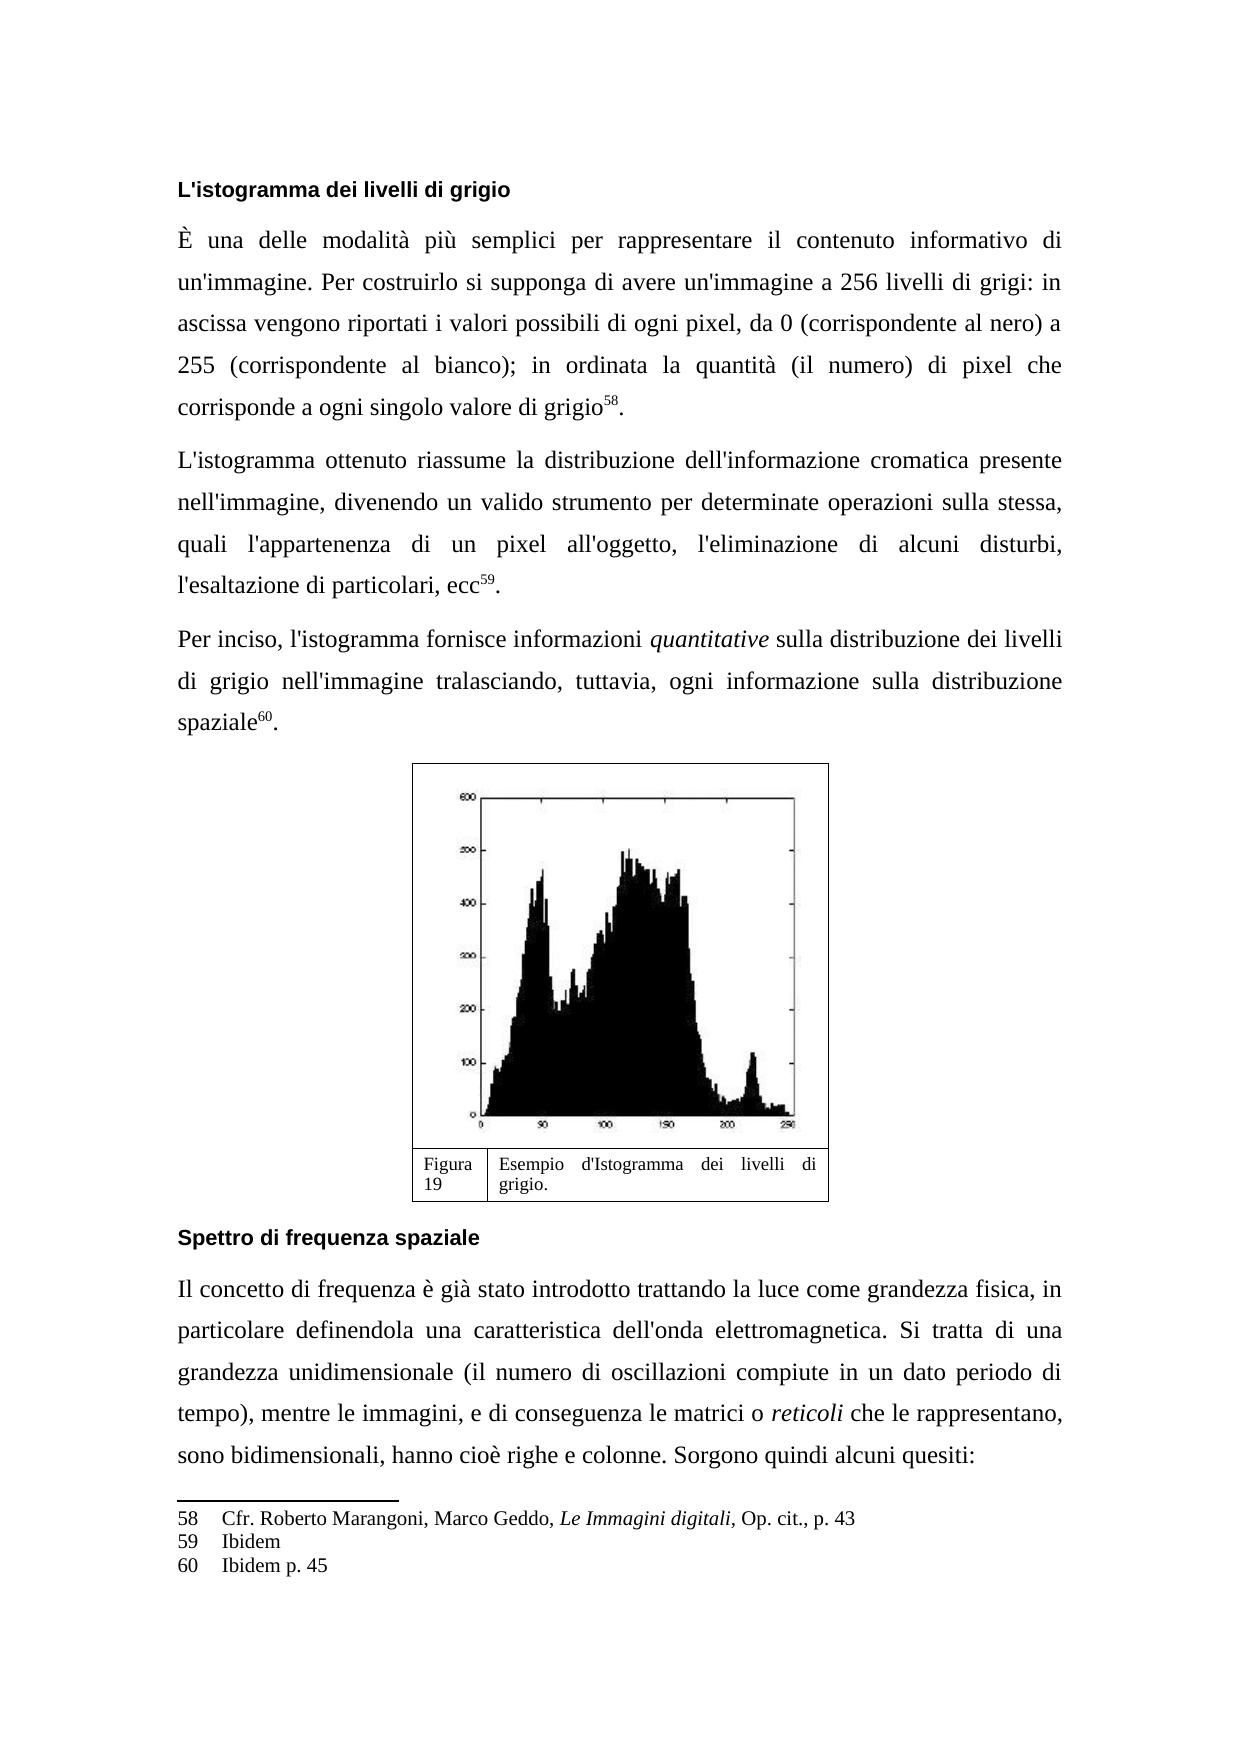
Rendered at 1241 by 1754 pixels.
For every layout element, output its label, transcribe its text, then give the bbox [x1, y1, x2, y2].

subtitle Spettro di frequenza spaziale [177, 1226, 1063, 1250]
text Il concetto di frequenza è già stato introdotto trattando la luce come grandezza fisica, in particolare definendola una caratteristica dell'onda elettromagnetica. Si tratta di una grandezza unidimensionale (il numero di oscillazioni compiute in un dato periodo di tempo), mentre le immagini, e di conseguenza le matrici o reticoli che le rappresentano, sono bidimensionali, hanno cioè righe e colonne. Sorgono quindi alcuni quesiti: [177, 1275, 1063, 1469]
picture [433, 777, 801, 1133]
table_cell Figura 19 [413, 1149, 487, 1201]
text Ibidem [177, 1530, 1063, 1553]
text Cfr. Roberto Marangoni, Marco Geddo, Le Immagini digitali, Op. cit., p. 43 [177, 1507, 1063, 1530]
text È una delle modalità più semplici per rappresentare il contenuto informativo di un'immagine. Per costruirlo si supponga di avere un'immagine a 256 livelli di grigi: in ascissa vengono riportati i valori possibili di ogni pixel, da 0 (corrispondente al nero) a 255 (corrispondente al bianco); in ordinata la quantità (il numero) di pixel che corrisponde a ogni singolo valore di grigio. [177, 226, 1063, 420]
text L'istogramma ottenuto riassume la distribuzione dell'informazione cromatica presente nell'immagine, divenendo un valido strumento per determinate operazioni sulla stessa, quali l'appartenenza di un pixel all'oggetto, l'eliminazione di alcuni disturbi, l'esaltazione di particolari, ecc. [177, 447, 1063, 599]
subtitle L'istogramma dei livelli di grigio [177, 177, 1063, 202]
table_cell Esempio d'Istogramma dei livelli di grigio. [488, 1149, 828, 1201]
text Per inciso, l'istogramma fornisce informazioni quantitative sulla distribuzione dei livelli di grigio nell'immagine tralasciando, tuttavia, ogni informazione sulla distribuzione spaziale. [177, 625, 1063, 736]
text Ibidem p. 45 [177, 1553, 1063, 1577]
table_header [413, 764, 828, 1148]
